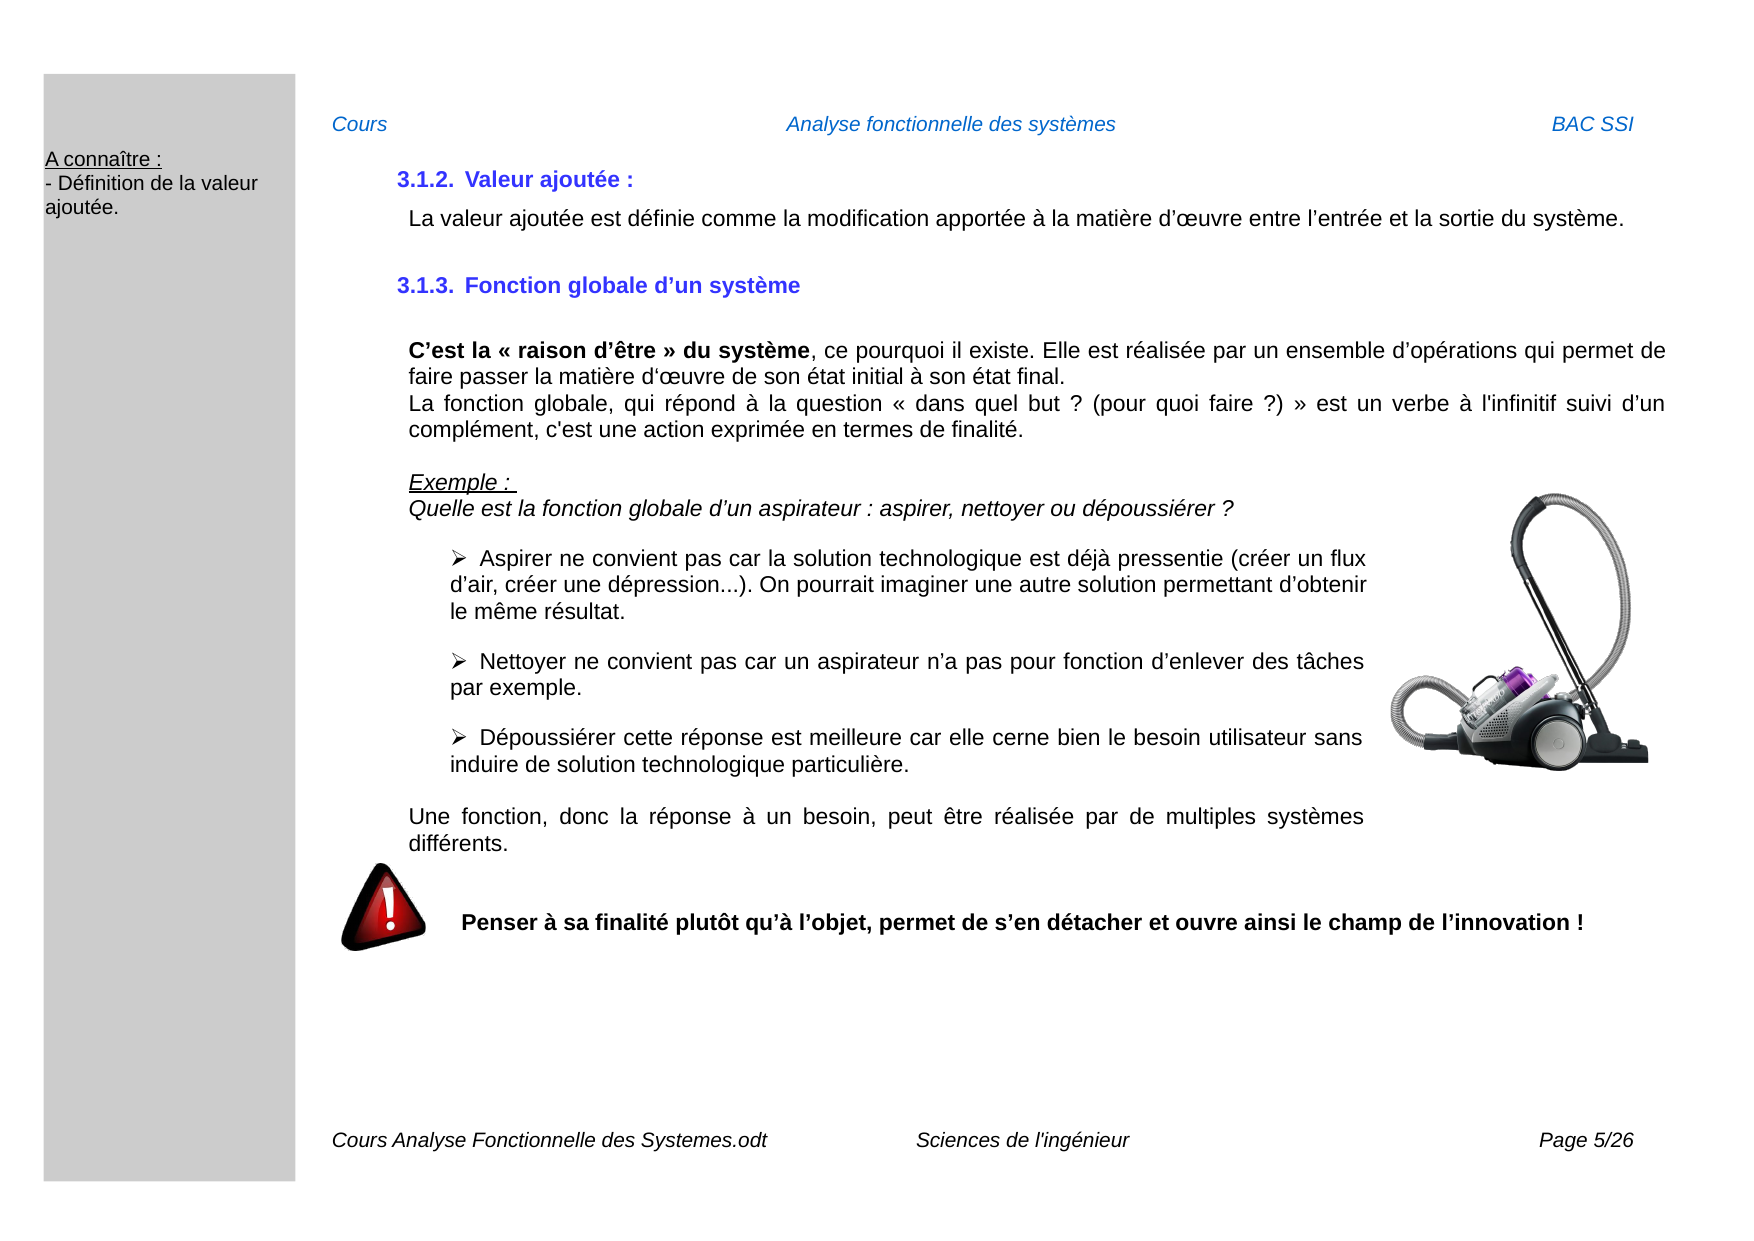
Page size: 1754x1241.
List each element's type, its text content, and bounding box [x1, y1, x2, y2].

subtitle Valeur ajoutée : [391, 166, 1667, 192]
text C’est la « raison d’être » du système, ce pourquoi il existe. Elle est réalisée par un ensemble d’opérations qui permet de faire passer la matière d‘œuvre de son état initial à son état final. [408, 337, 1667, 390]
text Penser à sa finalité plutôt qu’à l’objet, permet de s’en détacher et ouvre ainsi le champ de l’innovation ! [426, 909, 1667, 935]
picture [1390, 493, 1649, 771]
list Nettoyer ne convient pas car un aspirateur n’a pas pour fonction d’enlever des tâches par exemple. [450, 648, 1364, 701]
text La valeur ajoutée est définie comme la modification apportée à la matière d’œuvre entre l’entrée et la sortie du système. [408, 204, 1667, 231]
text Une fonction, donc la réponse à un besoin, peut être réalisée par de multiples systèmes différents. [408, 803, 1364, 856]
text Exemple : [408, 469, 1667, 495]
text Quelle est la fonction globale d’un aspirateur : aspirer, nettoyer ou dépoussiérer ? [408, 495, 1390, 521]
list Dépoussiérer cette réponse est meilleure car elle cerne bien le besoin utilisateur sans induire de solution technologique particulière. [450, 724, 1363, 777]
text La fonction globale, qui répond à la question « dans quel but ? (pour quoi faire ?) » est un verbe à l'infinitif suivi d’un complément, c'est une action exprimée en termes de finalité. [408, 390, 1667, 442]
picture [341, 863, 426, 951]
subtitle Fonction globale d’un système [391, 272, 1667, 298]
list Aspirer ne convient pas car la solution technologique est déjà pressentie (créer un flux d’air, créer une dépression...). On pourrait imaginer une autre solution permettant d’obtenir le même résultat. [450, 545, 1368, 624]
